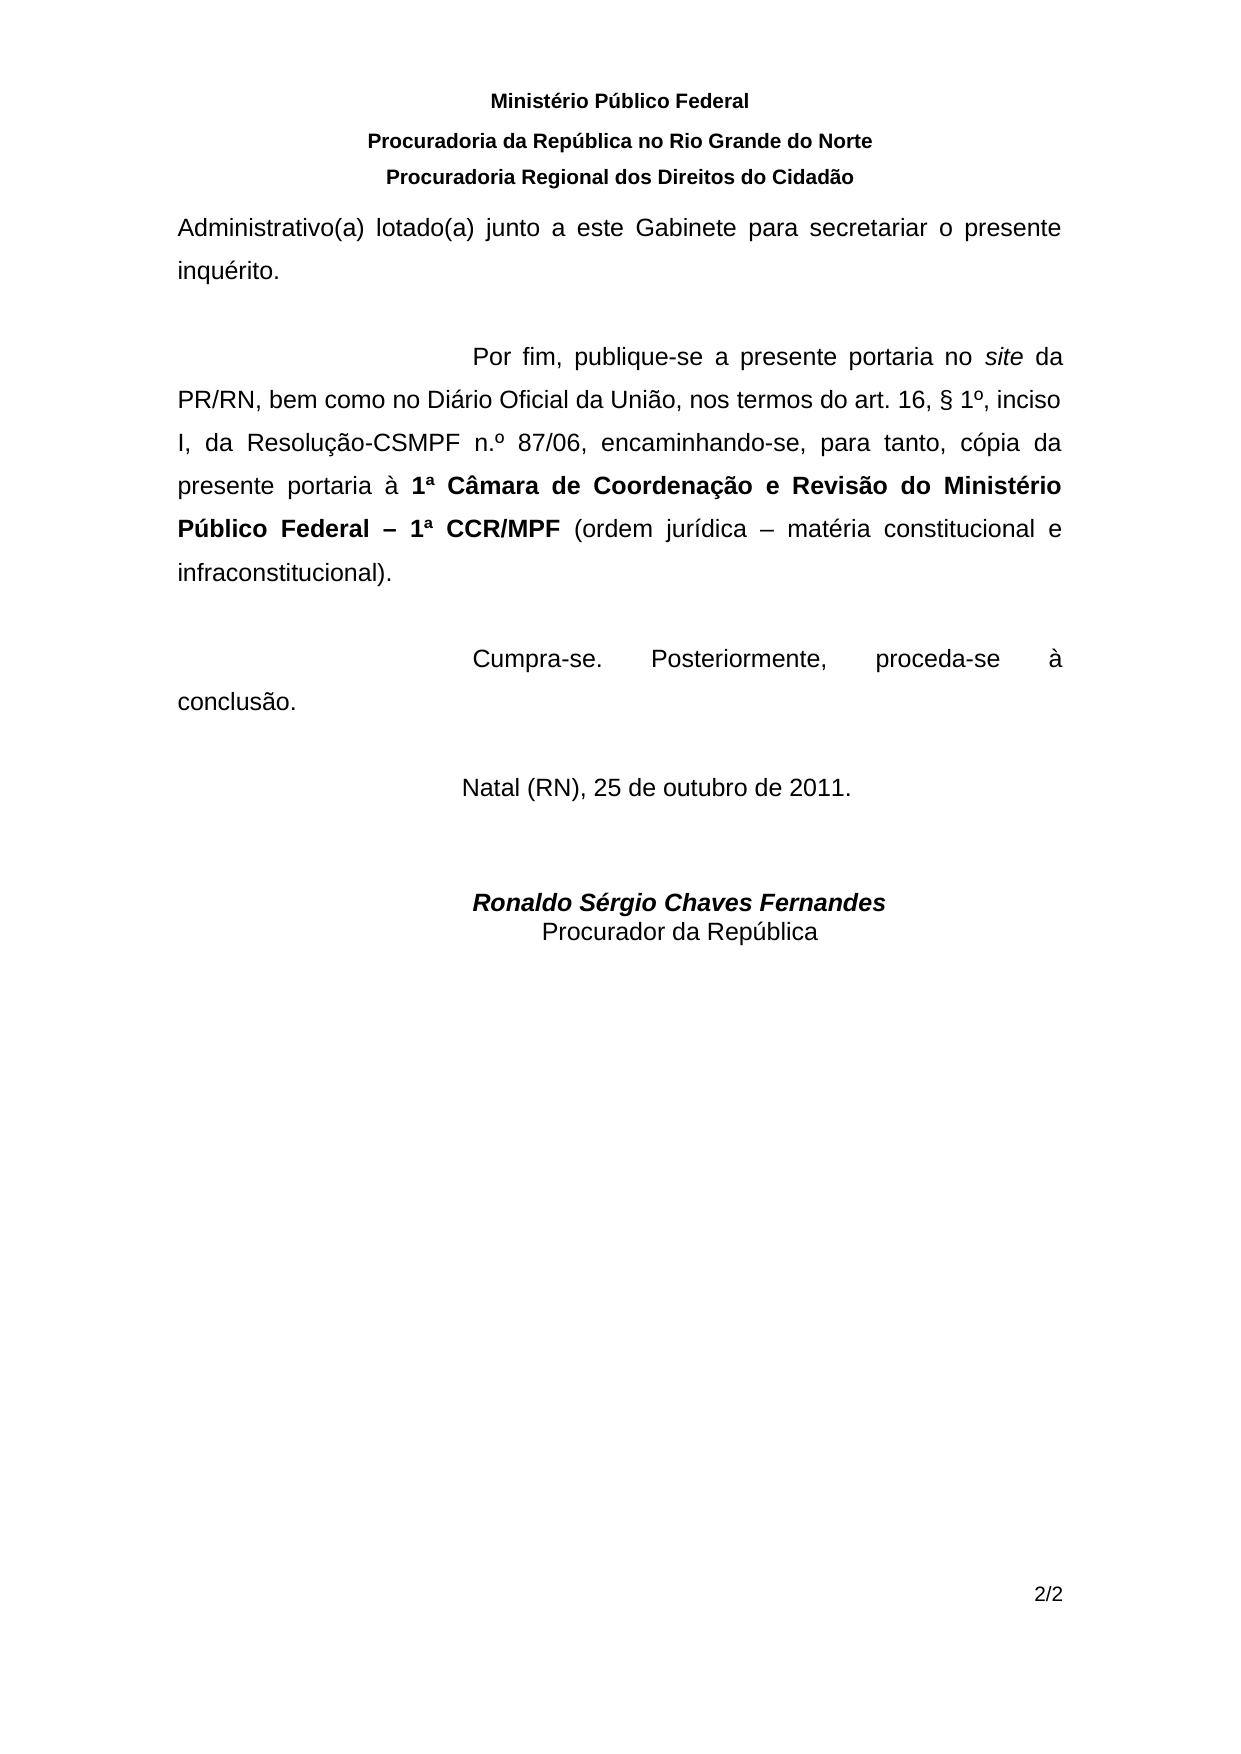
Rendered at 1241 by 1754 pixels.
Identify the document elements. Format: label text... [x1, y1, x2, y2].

text Natal (RN), 25 de outubro de 2011. [177, 773, 1063, 802]
subtitle Ronaldo Sérgio Chaves Fernandes [398, 888, 1063, 917]
text Administrativo(a) lotado(a) junto a este Gabinete para secretariar o presente inquérito. [177, 213, 1063, 284]
text Cumpra-se. Posteriormente, proceda-se à conclusão. [177, 644, 1063, 716]
text Por fim, publique-se a presente portaria no site da PR/RN, bem como no Diário Oficial da União, nos termos do art. 16, § 1º, inciso I, da Resolução-CSMPF n.º 87/06, encaminhando-se, para tanto, cópia da presente portaria à 1ª Câmara de Coordenação e Revisão do Ministério Público Federal – 1ª CCR/MPF (ordem jurídica – matéria constitucional e infraconstitucional). [177, 342, 1063, 586]
text Procurador da República [177, 917, 1063, 946]
